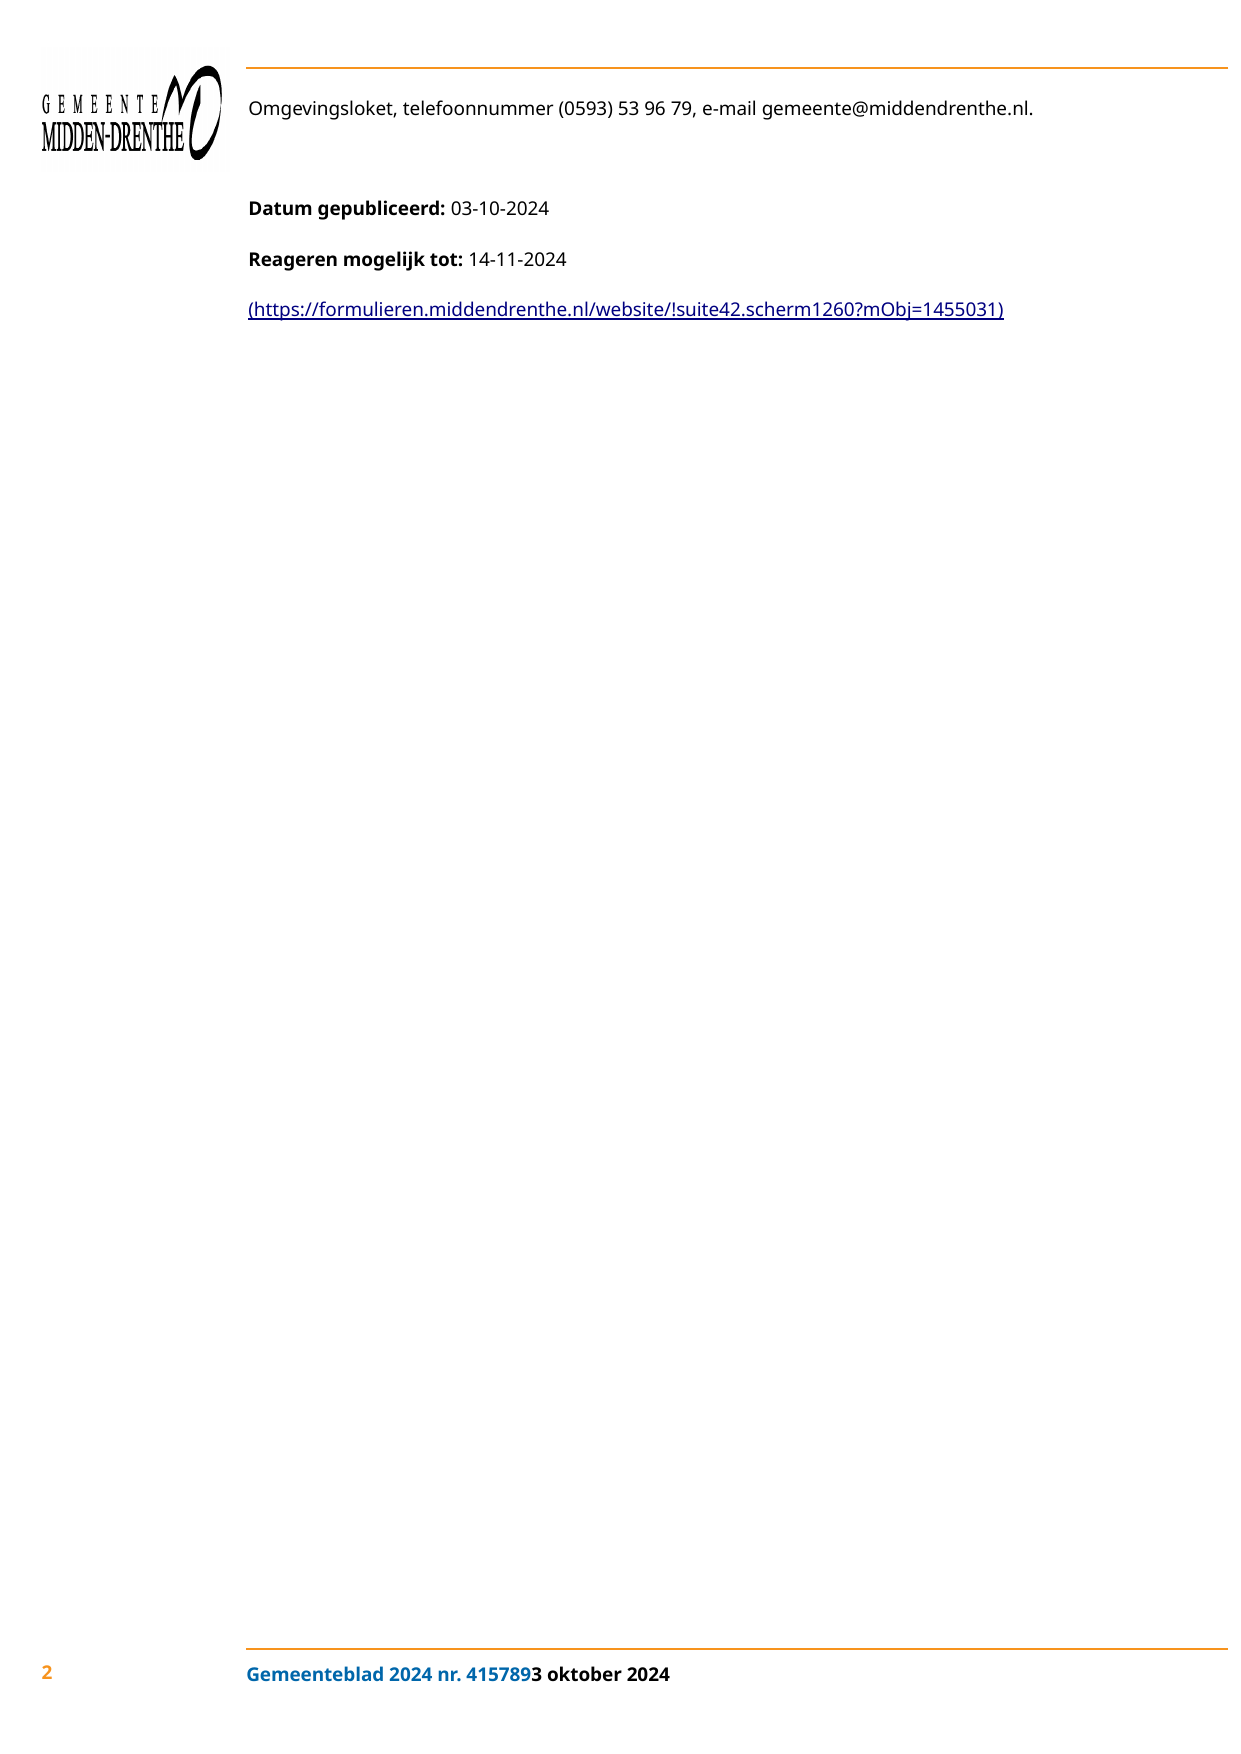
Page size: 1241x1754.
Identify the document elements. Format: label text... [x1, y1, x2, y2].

picture [41, 47, 231, 172]
text Reageren mogelijk tot: 14-11-2024 [248, 246, 1152, 272]
text (https://formulieren.middendrenthe.nl/website/!suite42.scherm1260?mObj=1455031) [248, 296, 1152, 322]
text Omgevingsloket, telefoonnummer (0593) 53 96 79, e-mail gemeente@middendrenthe.nl. [248, 95, 1152, 121]
text Datum gepubliceerd: 03-10-2024 [248, 196, 1152, 221]
